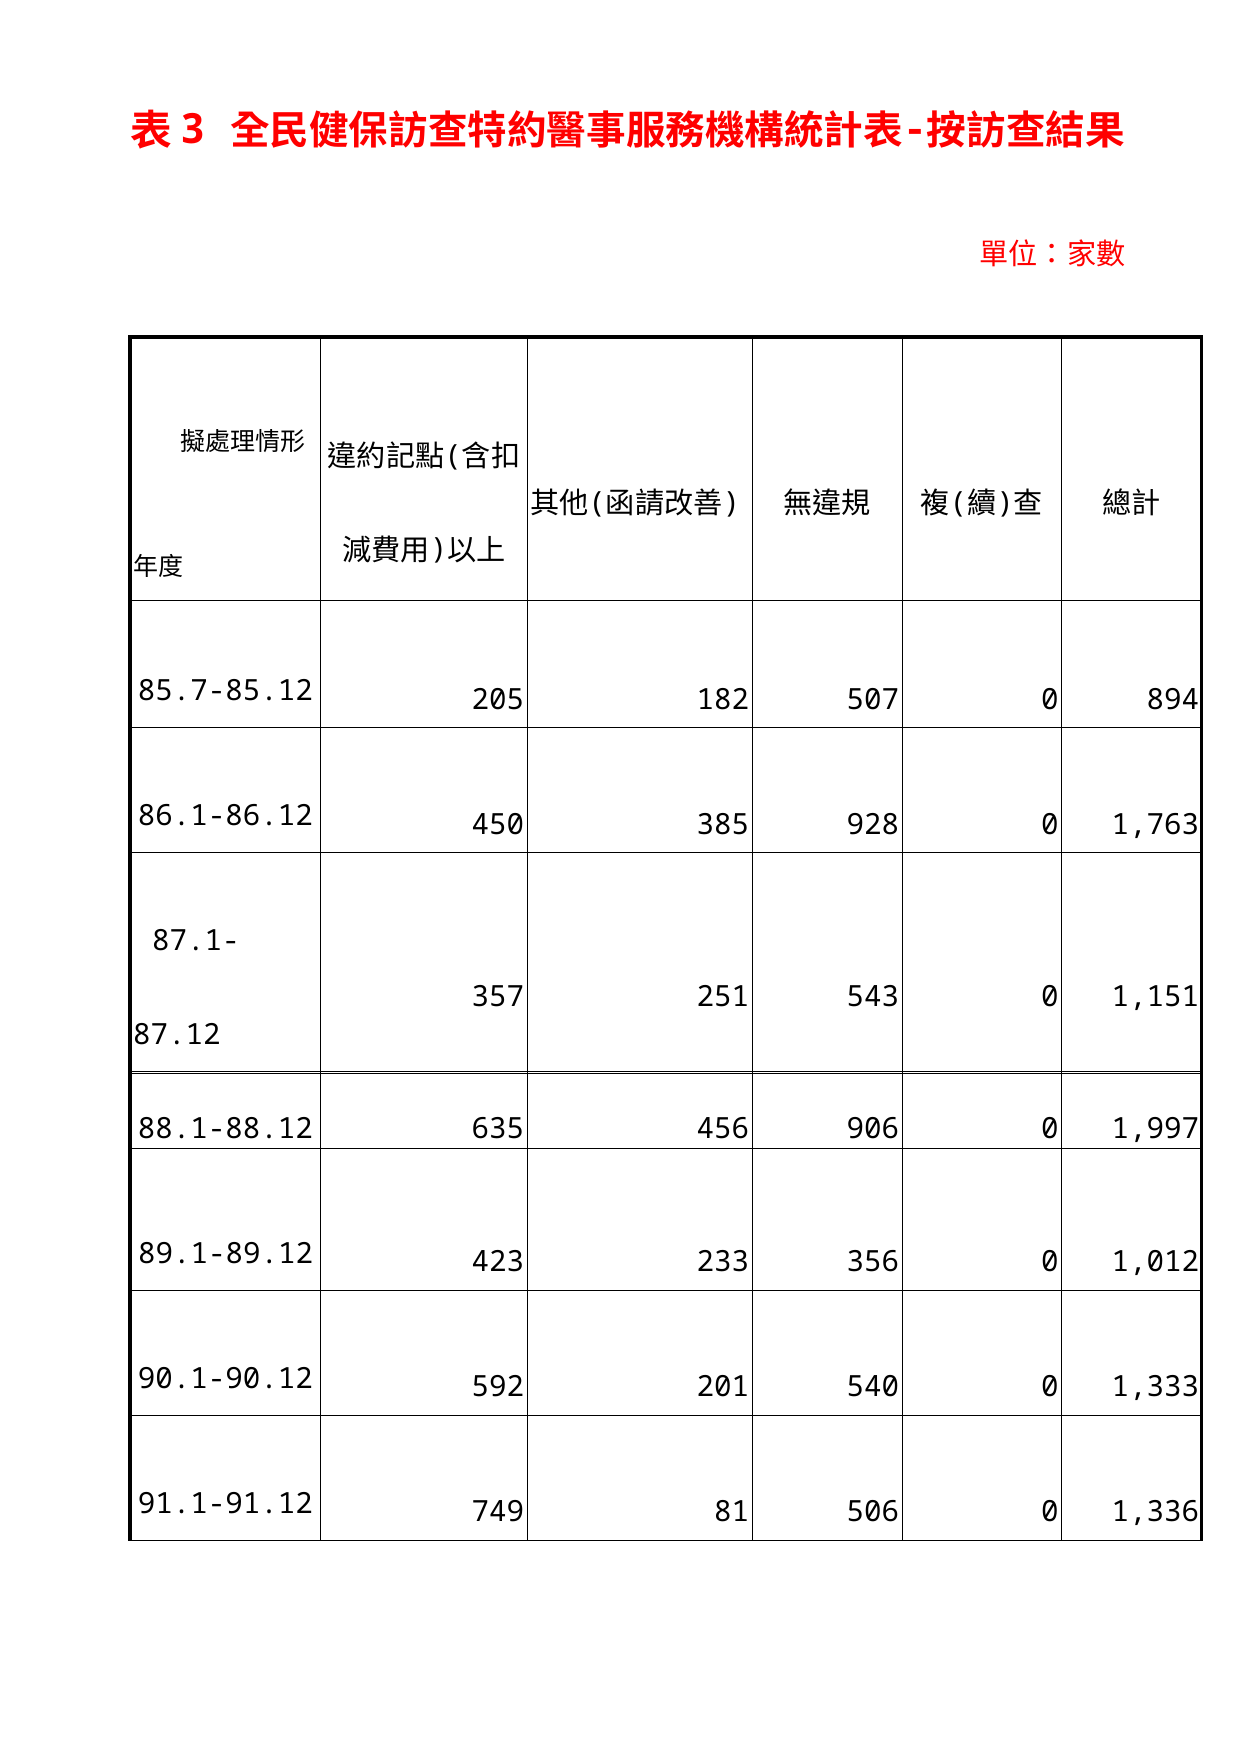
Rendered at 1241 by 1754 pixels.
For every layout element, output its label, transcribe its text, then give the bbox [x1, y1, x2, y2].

table_cell 507 [753, 601, 902, 727]
table_header 違約記點(含扣減費用)以上 [321, 339, 527, 600]
table_cell 1,012 [1062, 1149, 1200, 1289]
table_cell 894 [1062, 601, 1200, 727]
table_cell 1,151 [1062, 853, 1200, 1071]
table_cell 251 [528, 853, 752, 1071]
table_cell 233 [528, 1149, 752, 1289]
table_cell 906 [753, 1074, 902, 1148]
table_cell 506 [753, 1416, 902, 1539]
table_cell 90.1-90.12 [132, 1291, 320, 1414]
table_cell 88.1-88.12 [132, 1074, 320, 1148]
table_header 複(續)查 [903, 339, 1061, 600]
table_header 其他(函請改善) [528, 339, 752, 600]
table_cell 182 [528, 601, 752, 727]
table_cell 423 [321, 1149, 527, 1289]
table_cell 540 [753, 1291, 902, 1414]
table_cell 1,336 [1062, 1416, 1200, 1539]
table_cell 928 [753, 728, 902, 852]
table_header 無違規 [753, 339, 902, 600]
table_cell 1,997 [1062, 1074, 1200, 1148]
table_cell 357 [321, 853, 527, 1071]
text 單位：家數 [130, 210, 1125, 273]
table_cell 1,333 [1062, 1291, 1200, 1414]
table_cell 81 [528, 1416, 752, 1539]
table_cell 86.1-86.12 [132, 728, 320, 852]
table_cell 1,763 [1062, 728, 1200, 852]
table_cell 91.1-91.12 [132, 1416, 320, 1539]
table_header 擬處理情形 年度 [132, 339, 320, 600]
table_cell 356 [753, 1149, 902, 1289]
table_cell 543 [753, 853, 902, 1071]
table_cell 89.1-89.12 [132, 1149, 320, 1289]
table_cell 450 [321, 728, 527, 852]
text 表3 全民健保訪查特約醫事服務機構統計表-按訪查結果 [130, 85, 1125, 148]
table_cell 85.7-85.12 [132, 601, 320, 727]
table_cell 749 [321, 1416, 527, 1539]
table_cell 0 [903, 1149, 1061, 1289]
table_cell 87.1-87.12 [132, 853, 320, 1071]
table_cell 0 [903, 1291, 1061, 1414]
table_cell 0 [903, 601, 1061, 727]
table_cell 0 [903, 728, 1061, 852]
table_cell 201 [528, 1291, 752, 1414]
table_cell 385 [528, 728, 752, 852]
table_cell 205 [321, 601, 527, 727]
table_cell 0 [903, 1074, 1061, 1148]
table_cell 592 [321, 1291, 527, 1414]
table_cell 0 [903, 1416, 1061, 1539]
table_cell 635 [321, 1074, 527, 1148]
table_cell 456 [528, 1074, 752, 1148]
table_cell 0 [903, 853, 1061, 1071]
table_header 總計 [1062, 339, 1200, 600]
